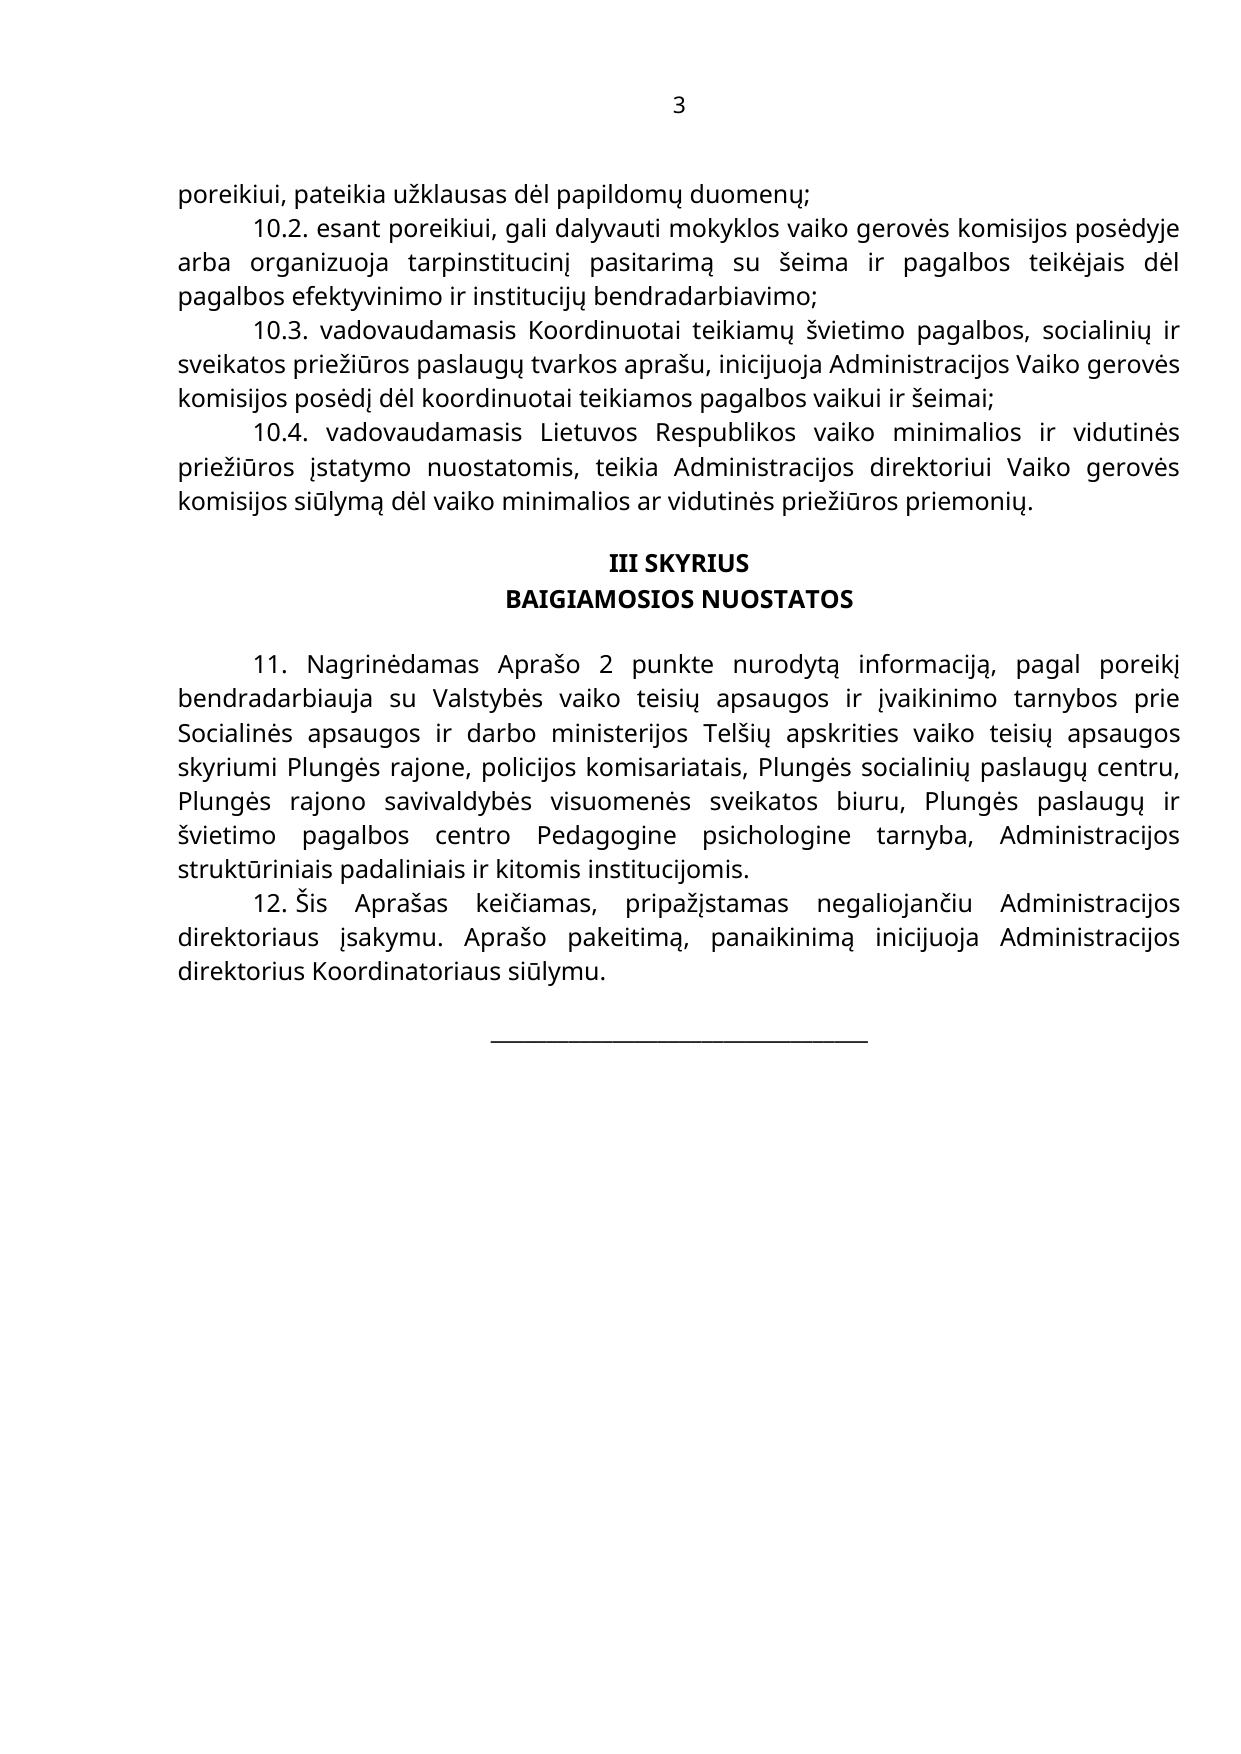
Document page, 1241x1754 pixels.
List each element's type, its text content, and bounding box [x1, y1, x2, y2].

text 10.3. vadovaudamasis Koordinuotai teikiamų švietimo pagalbos, socialinių ir sveikatos priežiūros paslaugų tvarkos aprašu, inicijuoja Administracijos Vaiko gerovės komisijos posėdį dėl koordinuotai teikiamos pagalbos vaikui ir šeimai; [177, 313, 1181, 415]
text 12. Šis Aprašas keičiamas, pripažįstamas negaliojančiu Administracijos direktoriaus įsakymu. Aprašo pakeitimą, panaikinimą inicijuoja Administracijos direktorius Koordinatoriaus siūlymu. [177, 886, 1181, 988]
text 10.4. vadovaudamasis Lietuvos Respublikos vaiko minimalios ir vidutinės priežiūros įstatymo nuostatomis, teikia Administracijos direktoriui Vaiko gerovės komisijos siūlymą dėl vaiko minimalios ar vidutinės priežiūros priemonių. [177, 415, 1181, 517]
text __________________________________ [177, 1016, 1181, 1045]
text III SKYRIUS [177, 546, 1181, 580]
text 10.2. esant poreikiui, gali dalyvauti mokyklos vaiko gerovės komisijos posėdyje arba organizuoja tarpinstitucinį pasitarimą su šeima ir pagalbos teikėjais dėl pagalbos efektyvinimo ir institucijų bendradarbiavimo; [177, 211, 1181, 313]
text BAIGIAMOSIOS NUOSTATOS [177, 582, 1181, 616]
text poreikiui, pateikia užklausas dėl papildomų duomenų; [177, 177, 1181, 211]
text 11. Nagrinėdamas Aprašo 2 punkte nurodytą informaciją, pagal poreikį bendradarbiauja su Valstybės vaiko teisių apsaugos ir įvaikinimo tarnybos prie Socialinės apsaugos ir darbo ministerijos Telšių apskrities vaiko teisių apsaugos skyriumi Plungės rajone, policijos komisariatais, Plungės socialinių paslaugų centru, Plungės rajono savivaldybės visuomenės sveikatos biuru, Plungės paslaugų ir švietimo pagalbos centro Pedagogine psichologine tarnyba, Administracijos struktūriniais padaliniais ir kitomis institucijomis. [177, 647, 1181, 886]
